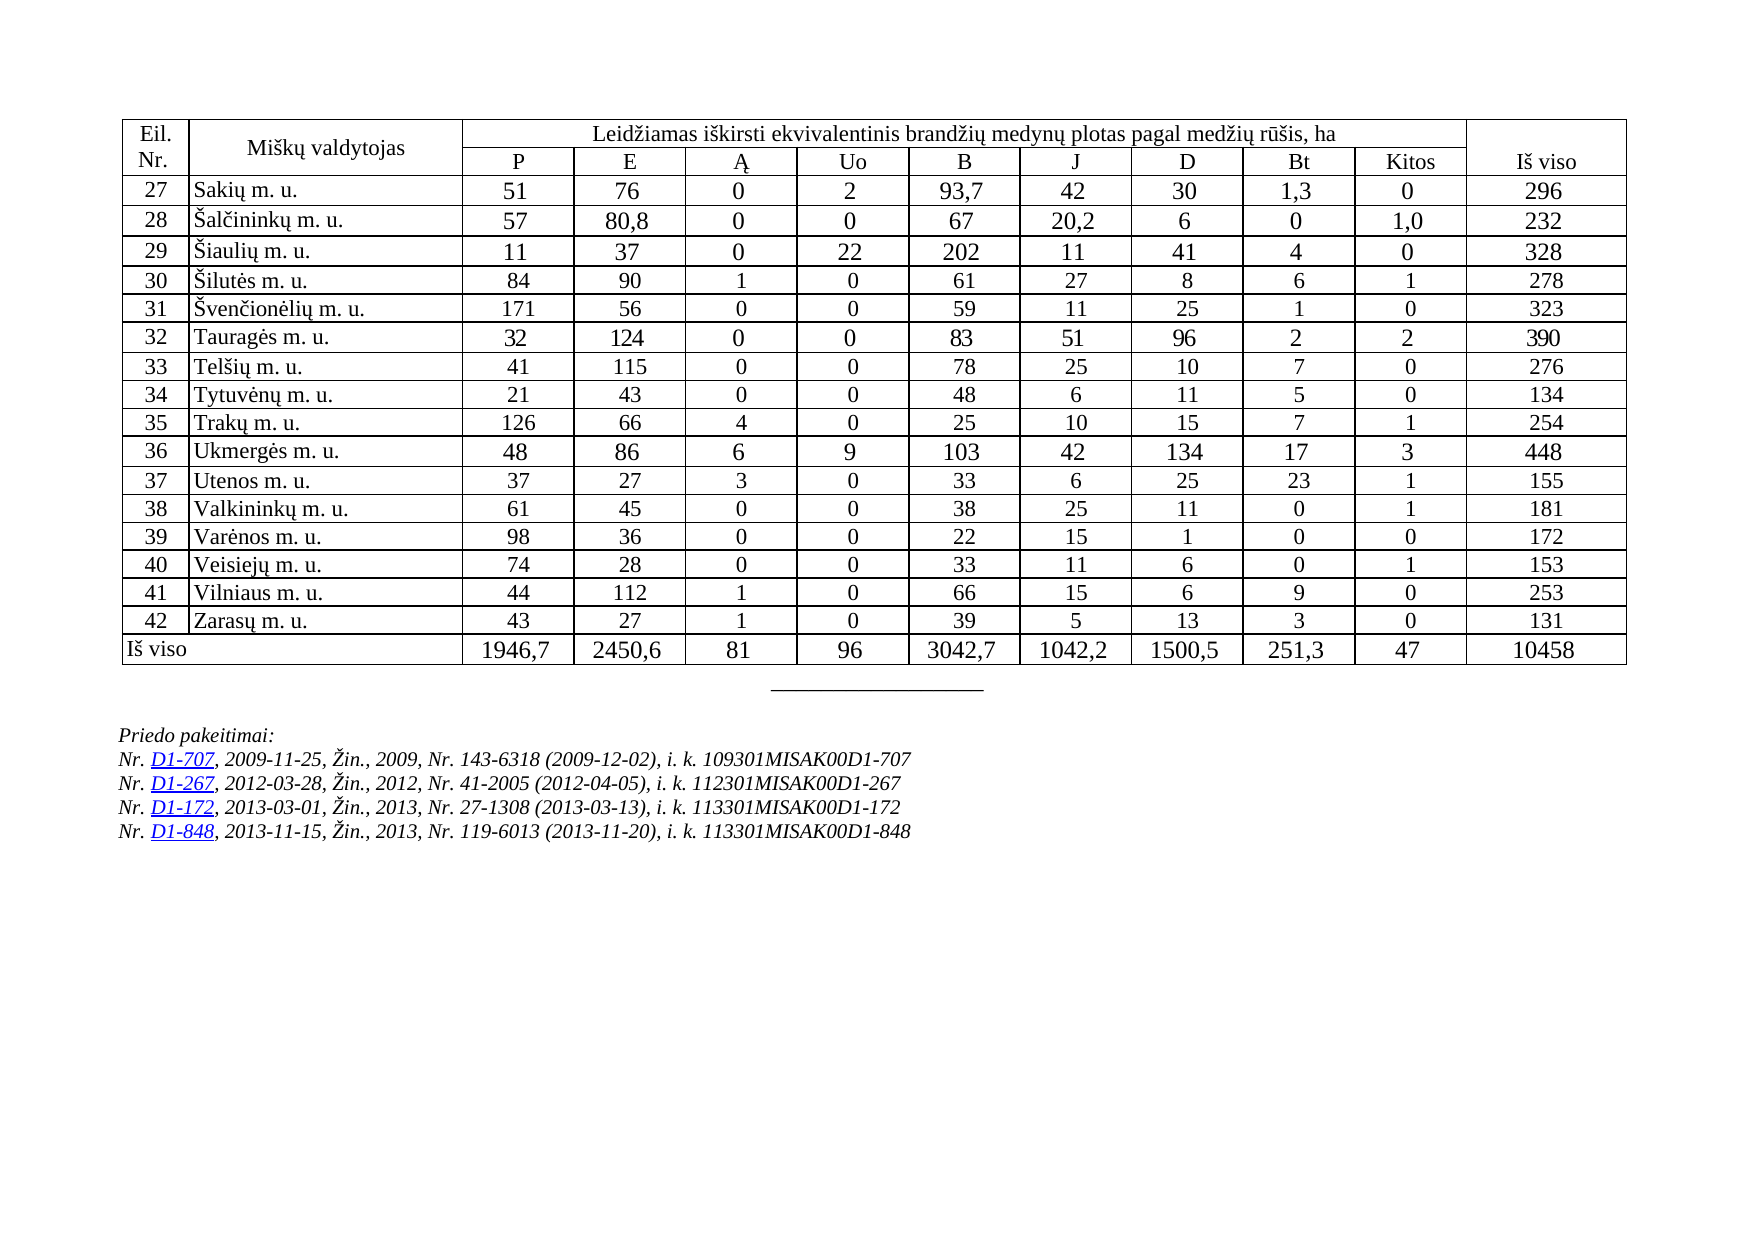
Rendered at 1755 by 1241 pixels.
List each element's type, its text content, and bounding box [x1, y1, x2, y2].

table_cell 76 [575, 176, 685, 205]
table_cell 17 [1244, 437, 1354, 466]
table_cell 172 [1467, 523, 1626, 549]
table_header Miškų valdytojas [190, 120, 462, 174]
table_cell 0 [686, 523, 796, 549]
table_cell 93,7 [910, 176, 1019, 205]
table_cell 0 [1356, 237, 1466, 265]
table_cell 40 [123, 551, 188, 577]
table_cell 57 [463, 206, 573, 235]
table_cell 37 [575, 237, 685, 265]
text Nr. D1-848, 2013-11-15, Žin., 2013, Nr. 119-6013 (2013-11-20), i. k. 113301MISAK00D1-848 [118, 819, 1636, 843]
table_cell Telšių m. u. [190, 353, 462, 379]
table_cell 1500,5 [1132, 635, 1242, 663]
table_cell 0 [798, 467, 908, 493]
table_cell 28 [575, 551, 685, 577]
table_cell 8 [1132, 267, 1242, 293]
table_cell 20,2 [1021, 206, 1131, 235]
table_cell J [1021, 148, 1131, 174]
table_cell 11 [1021, 237, 1131, 265]
table_cell P [463, 148, 573, 174]
table_cell 0 [686, 295, 796, 321]
table_cell 9 [798, 437, 908, 466]
table_cell 56 [575, 295, 685, 321]
table_cell 37 [123, 467, 188, 493]
table_cell 2 [798, 176, 908, 205]
table_header Leidžiamas iškirsti ekvivalentinis brandžių medynų plotas pagal medžių rūšis, ha [463, 120, 1466, 147]
table_cell 10 [1021, 409, 1131, 435]
table_cell E [575, 148, 685, 174]
table_cell 41 [1132, 237, 1242, 265]
table_cell 0 [1356, 381, 1466, 407]
table_cell Sakių m. u. [190, 176, 462, 205]
table_cell Šilutės m. u. [190, 267, 462, 293]
table_cell 328 [1467, 237, 1626, 265]
table_cell 22 [910, 523, 1019, 549]
table_cell 29 [123, 237, 188, 265]
table_cell 90 [575, 267, 685, 293]
table_cell 22 [798, 237, 908, 265]
table_cell 253 [1467, 579, 1626, 605]
table_cell Vilniaus m. u. [190, 579, 462, 605]
table_cell 84 [463, 267, 573, 293]
table_cell 115 [575, 353, 685, 379]
table_cell 41 [463, 353, 573, 379]
table_cell 27 [123, 176, 188, 205]
table_cell 296 [1467, 176, 1626, 205]
table_cell 25 [1132, 467, 1242, 493]
table_cell 83 [910, 323, 1019, 352]
table_cell 36 [123, 437, 188, 466]
table_cell 1,3 [1244, 176, 1354, 205]
table_cell 1042,2 [1021, 635, 1131, 663]
table_cell 251,3 [1244, 635, 1354, 663]
table_cell 27 [1021, 267, 1131, 293]
table_cell 11 [1132, 381, 1242, 407]
table_cell Tytuvėnų m. u. [190, 381, 462, 407]
table_cell 66 [575, 409, 685, 435]
table_cell Šalčininkų m. u. [190, 206, 462, 235]
table_cell 0 [798, 267, 908, 293]
table_cell Ukmergės m. u. [190, 437, 462, 466]
table_cell 103 [910, 437, 1019, 466]
table_cell Valkininkų m. u. [190, 495, 462, 521]
table_cell 0 [798, 206, 908, 235]
table_cell 254 [1467, 409, 1626, 435]
table_cell 0 [686, 551, 796, 577]
table_cell 0 [686, 353, 796, 379]
table_cell 98 [463, 523, 573, 549]
table_cell 278 [1467, 267, 1626, 293]
table_cell 3 [1244, 607, 1354, 633]
table_cell 61 [463, 495, 573, 521]
table_cell 323 [1467, 295, 1626, 321]
table_cell 1 [1244, 295, 1354, 321]
table_cell 39 [123, 523, 188, 549]
table_cell 36 [575, 523, 685, 549]
table_cell 25 [1021, 495, 1131, 521]
table_cell 81 [686, 635, 796, 663]
table_cell 0 [798, 353, 908, 379]
table_cell 11 [1021, 551, 1131, 577]
table_cell Tauragės m. u. [190, 323, 462, 352]
table_cell 2 [1244, 323, 1354, 352]
table_cell 61 [910, 267, 1019, 293]
table_cell 0 [798, 551, 908, 577]
text Nr. D1-267, 2012-03-28, Žin., 2012, Nr. 41-2005 (2012-04-05), i. k. 112301MISAK00D1-267 [118, 771, 1636, 795]
table_cell 35 [123, 409, 188, 435]
table_cell 155 [1467, 467, 1626, 493]
table_cell 126 [463, 409, 573, 435]
table_cell 27 [575, 467, 685, 493]
table_cell 0 [1356, 523, 1466, 549]
table_cell 5 [1021, 607, 1131, 633]
table_cell 4 [686, 409, 796, 435]
table_cell 34 [123, 381, 188, 407]
table_cell 39 [910, 607, 1019, 633]
table_cell 30 [123, 267, 188, 293]
table_cell 51 [1021, 323, 1131, 352]
table_cell Uo [798, 148, 908, 174]
table_cell 448 [1467, 437, 1626, 466]
table_cell 5 [1244, 381, 1354, 407]
table_cell 0 [1244, 495, 1354, 521]
table_cell 37 [463, 467, 573, 493]
table_cell 1 [1356, 409, 1466, 435]
table_cell 28 [123, 206, 188, 235]
table_cell Varėnos m. u. [190, 523, 462, 549]
table_cell 25 [910, 409, 1019, 435]
table_cell 43 [463, 607, 573, 633]
table_cell 1 [686, 607, 796, 633]
table_cell 15 [1021, 579, 1131, 605]
table_cell 3 [1356, 437, 1466, 466]
table_header Eil. Nr. [123, 120, 188, 174]
table_cell 42 [123, 607, 188, 633]
table_cell 1 [1132, 523, 1242, 549]
table_cell Utenos m. u. [190, 467, 462, 493]
table_cell 43 [575, 381, 685, 407]
table_cell 25 [1021, 353, 1131, 379]
table_cell 0 [686, 237, 796, 265]
table_cell 59 [910, 295, 1019, 321]
table_cell 0 [686, 176, 796, 205]
table_cell 15 [1021, 523, 1131, 549]
table_cell 1 [686, 267, 796, 293]
table_cell 0 [686, 323, 796, 352]
table_cell 0 [798, 323, 908, 352]
table_cell 0 [798, 579, 908, 605]
table_cell 74 [463, 551, 573, 577]
table_cell 80,8 [575, 206, 685, 235]
table_cell 1 [1356, 551, 1466, 577]
table_cell 78 [910, 353, 1019, 379]
table_cell 0 [1356, 353, 1466, 379]
table_cell 112 [575, 579, 685, 605]
table_cell Švenčionėlių m. u. [190, 295, 462, 321]
table_cell 0 [686, 381, 796, 407]
table_cell 0 [798, 495, 908, 521]
table_cell 1,0 [1356, 206, 1466, 235]
table_cell 0 [798, 409, 908, 435]
table_cell 134 [1132, 437, 1242, 466]
table_cell 48 [463, 437, 573, 466]
table_cell 10458 [1467, 635, 1626, 663]
table_cell Bt [1244, 148, 1354, 174]
table_cell 32 [463, 323, 573, 352]
table_cell 131 [1467, 607, 1626, 633]
table_cell 21 [463, 381, 573, 407]
table_cell 3 [686, 467, 796, 493]
table_cell 0 [1356, 579, 1466, 605]
table_cell 6 [1132, 551, 1242, 577]
table_cell 47 [1356, 635, 1466, 663]
table_cell 0 [686, 206, 796, 235]
table_cell 33 [123, 353, 188, 379]
table_cell 10 [1132, 353, 1242, 379]
table_cell 15 [1132, 409, 1242, 435]
table_cell B [910, 148, 1019, 174]
text Priedo pakeitimai: [118, 722, 1636, 747]
table_cell 232 [1467, 206, 1626, 235]
table_cell 171 [463, 295, 573, 321]
table_cell 86 [575, 437, 685, 466]
table_cell 1 [1356, 495, 1466, 521]
table_cell 44 [463, 579, 573, 605]
table_cell 45 [575, 495, 685, 521]
table_cell 6 [1021, 467, 1131, 493]
table_cell 48 [910, 381, 1019, 407]
table_cell 6 [686, 437, 796, 466]
table_cell 96 [1132, 323, 1242, 352]
table_cell 0 [1356, 607, 1466, 633]
table_cell 67 [910, 206, 1019, 235]
table_cell 2 [1356, 323, 1466, 352]
table_cell 0 [1244, 523, 1354, 549]
table_cell 2450,6 [575, 635, 685, 663]
table_cell 96 [798, 635, 908, 663]
table_cell 1946,7 [463, 635, 573, 663]
table_cell 11 [463, 237, 573, 265]
table_cell 0 [798, 523, 908, 549]
table_cell 23 [1244, 467, 1354, 493]
table_cell 1 [1356, 267, 1466, 293]
table_cell 0 [1244, 551, 1354, 577]
table_cell Šiaulių m. u. [190, 237, 462, 265]
table_cell 0 [1244, 206, 1354, 235]
table_cell 7 [1244, 409, 1354, 435]
table_cell 13 [1132, 607, 1242, 633]
table_cell 0 [1356, 295, 1466, 321]
table_cell 7 [1244, 353, 1354, 379]
table_cell 0 [686, 495, 796, 521]
table_cell 11 [1021, 295, 1131, 321]
table_cell 25 [1132, 295, 1242, 321]
table_cell 66 [910, 579, 1019, 605]
table_header Iš viso [1467, 120, 1626, 174]
table_cell 38 [123, 495, 188, 521]
table_cell 1 [1356, 467, 1466, 493]
table_cell 390 [1467, 323, 1626, 352]
table_cell 153 [1467, 551, 1626, 577]
table_cell 0 [1356, 176, 1466, 205]
table_cell 134 [1467, 381, 1626, 407]
table_cell 6 [1132, 206, 1242, 235]
table_cell 181 [1467, 495, 1626, 521]
table_cell Trakų m. u. [190, 409, 462, 435]
table_cell 6 [1021, 381, 1131, 407]
table_cell 0 [798, 607, 908, 633]
table_cell Kitos [1356, 148, 1466, 174]
table_cell Veisiejų m. u. [190, 551, 462, 577]
table_cell 42 [1021, 437, 1131, 466]
table_cell 51 [463, 176, 573, 205]
table_cell 32 [123, 323, 188, 352]
table_cell Zarasų m. u. [190, 607, 462, 633]
table_cell 1 [686, 579, 796, 605]
table_cell 3042,7 [910, 635, 1019, 663]
table_cell 9 [1244, 579, 1354, 605]
table_cell 38 [910, 495, 1019, 521]
table_cell Iš viso [123, 635, 462, 663]
table_cell 124 [575, 323, 685, 352]
table_cell 202 [910, 237, 1019, 265]
table_cell Ą [686, 148, 796, 174]
table_cell 4 [1244, 237, 1354, 265]
text _________________ [118, 665, 1636, 694]
table_cell D [1132, 148, 1242, 174]
table_cell 27 [575, 607, 685, 633]
text Nr. D1-707, 2009-11-25, Žin., 2009, Nr. 143-6318 (2009-12-02), i. k. 109301MISAK00D1-707 [118, 747, 1636, 771]
table_cell 30 [1132, 176, 1242, 205]
table_cell 276 [1467, 353, 1626, 379]
table_cell 31 [123, 295, 188, 321]
table_cell 11 [1132, 495, 1242, 521]
table_cell 33 [910, 551, 1019, 577]
table_cell 0 [798, 381, 908, 407]
table_cell 33 [910, 467, 1019, 493]
table_cell 0 [798, 295, 908, 321]
table_cell 41 [123, 579, 188, 605]
table_cell 6 [1132, 579, 1242, 605]
text Nr. D1-172, 2013-03-01, Žin., 2013, Nr. 27-1308 (2013-03-13), i. k. 113301MISAK00D1-172 [118, 795, 1636, 819]
table_cell 6 [1244, 267, 1354, 293]
table_cell 42 [1021, 176, 1131, 205]
